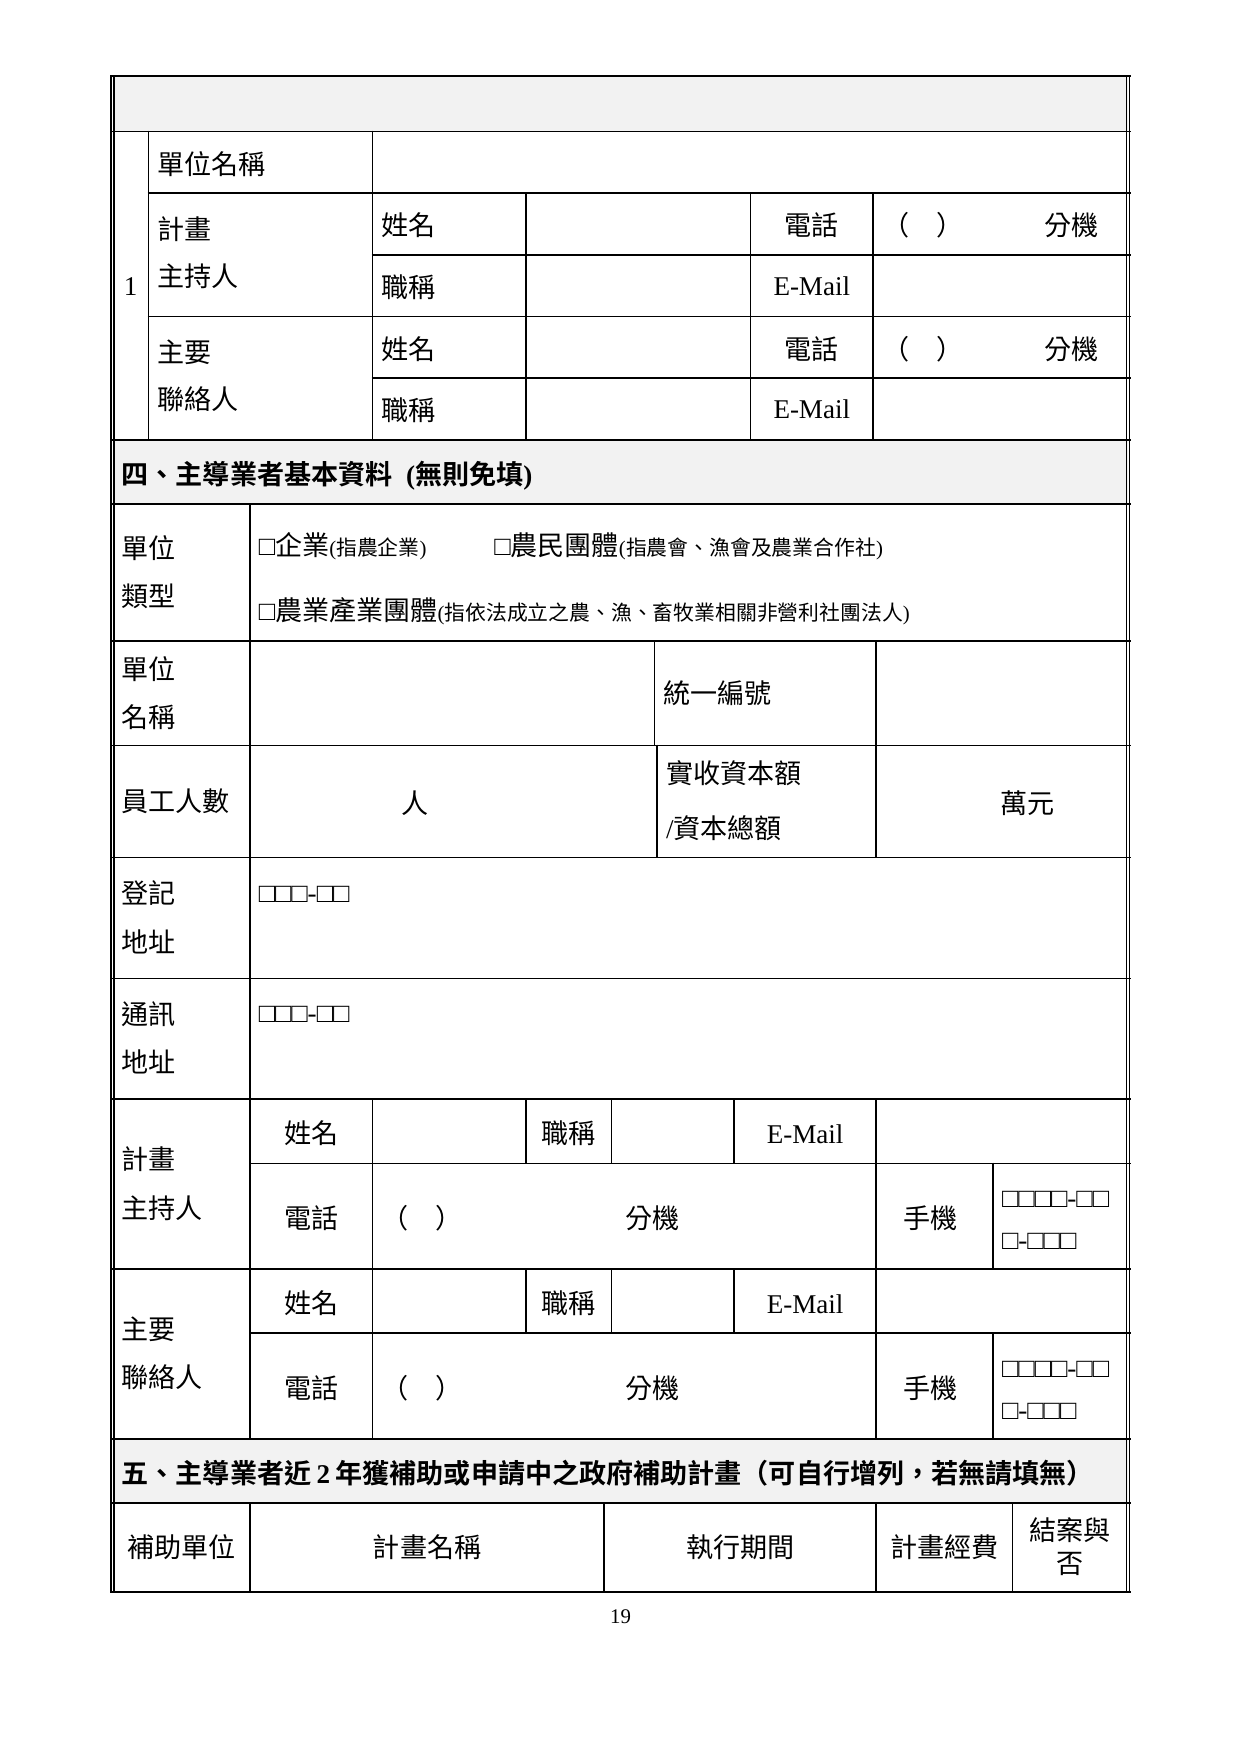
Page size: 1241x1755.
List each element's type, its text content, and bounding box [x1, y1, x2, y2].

table_cell 四、主導業者基本資料 (無則免填) [115, 441, 1126, 503]
table_cell 計畫 主持人 [115, 1100, 249, 1268]
table_cell 電話 [751, 194, 872, 254]
table_cell 實收資本額 /資本總額 [658, 746, 875, 857]
table_cell [373, 1100, 525, 1162]
table_cell 五、主導業者近2年獲補助或申請中之政府補助計畫（可自行增列，若無請填無） [115, 1440, 1126, 1502]
table_cell 手機 [877, 1164, 992, 1268]
table_cell [874, 256, 1126, 316]
table_cell E-Mail [751, 256, 872, 316]
table_cell 計畫經費 [877, 1504, 1012, 1591]
table_cell 登記 地址 [115, 858, 249, 978]
table_cell 通訊 地址 [115, 979, 249, 1098]
table_cell 電話 [751, 317, 872, 377]
table_cell □□□-□□ [251, 979, 1126, 1098]
table_cell 員工人數 [115, 746, 249, 857]
table_cell （ ） 分機 [874, 194, 1126, 254]
table_cell [877, 1270, 1126, 1332]
table_cell □□□□-□□□-□□□ [994, 1164, 1126, 1268]
table_cell 結案與否 [1013, 1504, 1126, 1591]
table_cell 計畫 主持人 [149, 194, 372, 316]
table_cell E-Mail [751, 379, 872, 439]
table_cell [373, 132, 1126, 192]
table_cell [874, 379, 1126, 439]
table_cell □企業(指農企業) □農民團體(指農會、漁會及農業合作社) □農業產業團體(指依法成立之農、漁、畜牧業相關非營利社團法人) [251, 505, 1126, 640]
table_cell □□□□-□□□-□□□ [994, 1334, 1126, 1438]
table_cell 1 [115, 132, 148, 439]
table_cell 單位 類型 [115, 505, 249, 640]
table_cell 人 [251, 746, 656, 857]
table_cell 單位 名稱 [115, 642, 249, 744]
table_cell E-Mail [735, 1270, 875, 1332]
table_cell [527, 317, 750, 377]
table_cell [373, 1270, 525, 1332]
table_cell 計畫名稱 [251, 1504, 603, 1591]
table_cell [251, 642, 654, 744]
table_cell [527, 256, 750, 316]
table_cell [612, 1100, 733, 1162]
table_cell （ ） 分機 [373, 1334, 875, 1438]
table_cell 執行期間 [605, 1504, 875, 1591]
table_cell □□□-□□ [251, 858, 1126, 978]
table_cell [877, 642, 1126, 744]
table_cell 電話 [251, 1334, 372, 1438]
table_cell 統一編號 [655, 642, 875, 744]
table_cell 姓名 [373, 194, 525, 254]
table_cell 手機 [877, 1334, 992, 1438]
table_cell [612, 1270, 733, 1332]
table_cell E-Mail [735, 1100, 875, 1162]
table_cell 職稱 [527, 1270, 611, 1332]
table_cell 電話 [251, 1164, 372, 1268]
table_cell [877, 1100, 1126, 1162]
table_cell 職稱 [373, 379, 525, 439]
table_cell 萬元 [877, 746, 1126, 857]
table_cell 補助單位 [115, 1504, 249, 1591]
table_cell 主要 聯絡人 [115, 1270, 249, 1438]
table_cell 姓名 [251, 1270, 372, 1332]
table_cell 姓名 [373, 317, 525, 377]
table_cell [115, 77, 1126, 131]
table_cell 職稱 [373, 256, 525, 316]
table_cell （ ） 分機 [373, 1164, 875, 1268]
table_cell 姓名 [251, 1100, 372, 1162]
table_cell （ ） 分機 [874, 317, 1126, 377]
table_cell [527, 379, 750, 439]
table_cell [527, 194, 750, 254]
table_cell 職稱 [527, 1100, 611, 1162]
table_cell 主要 聯絡人 [149, 317, 372, 439]
table_cell 單位名稱 [149, 132, 372, 192]
